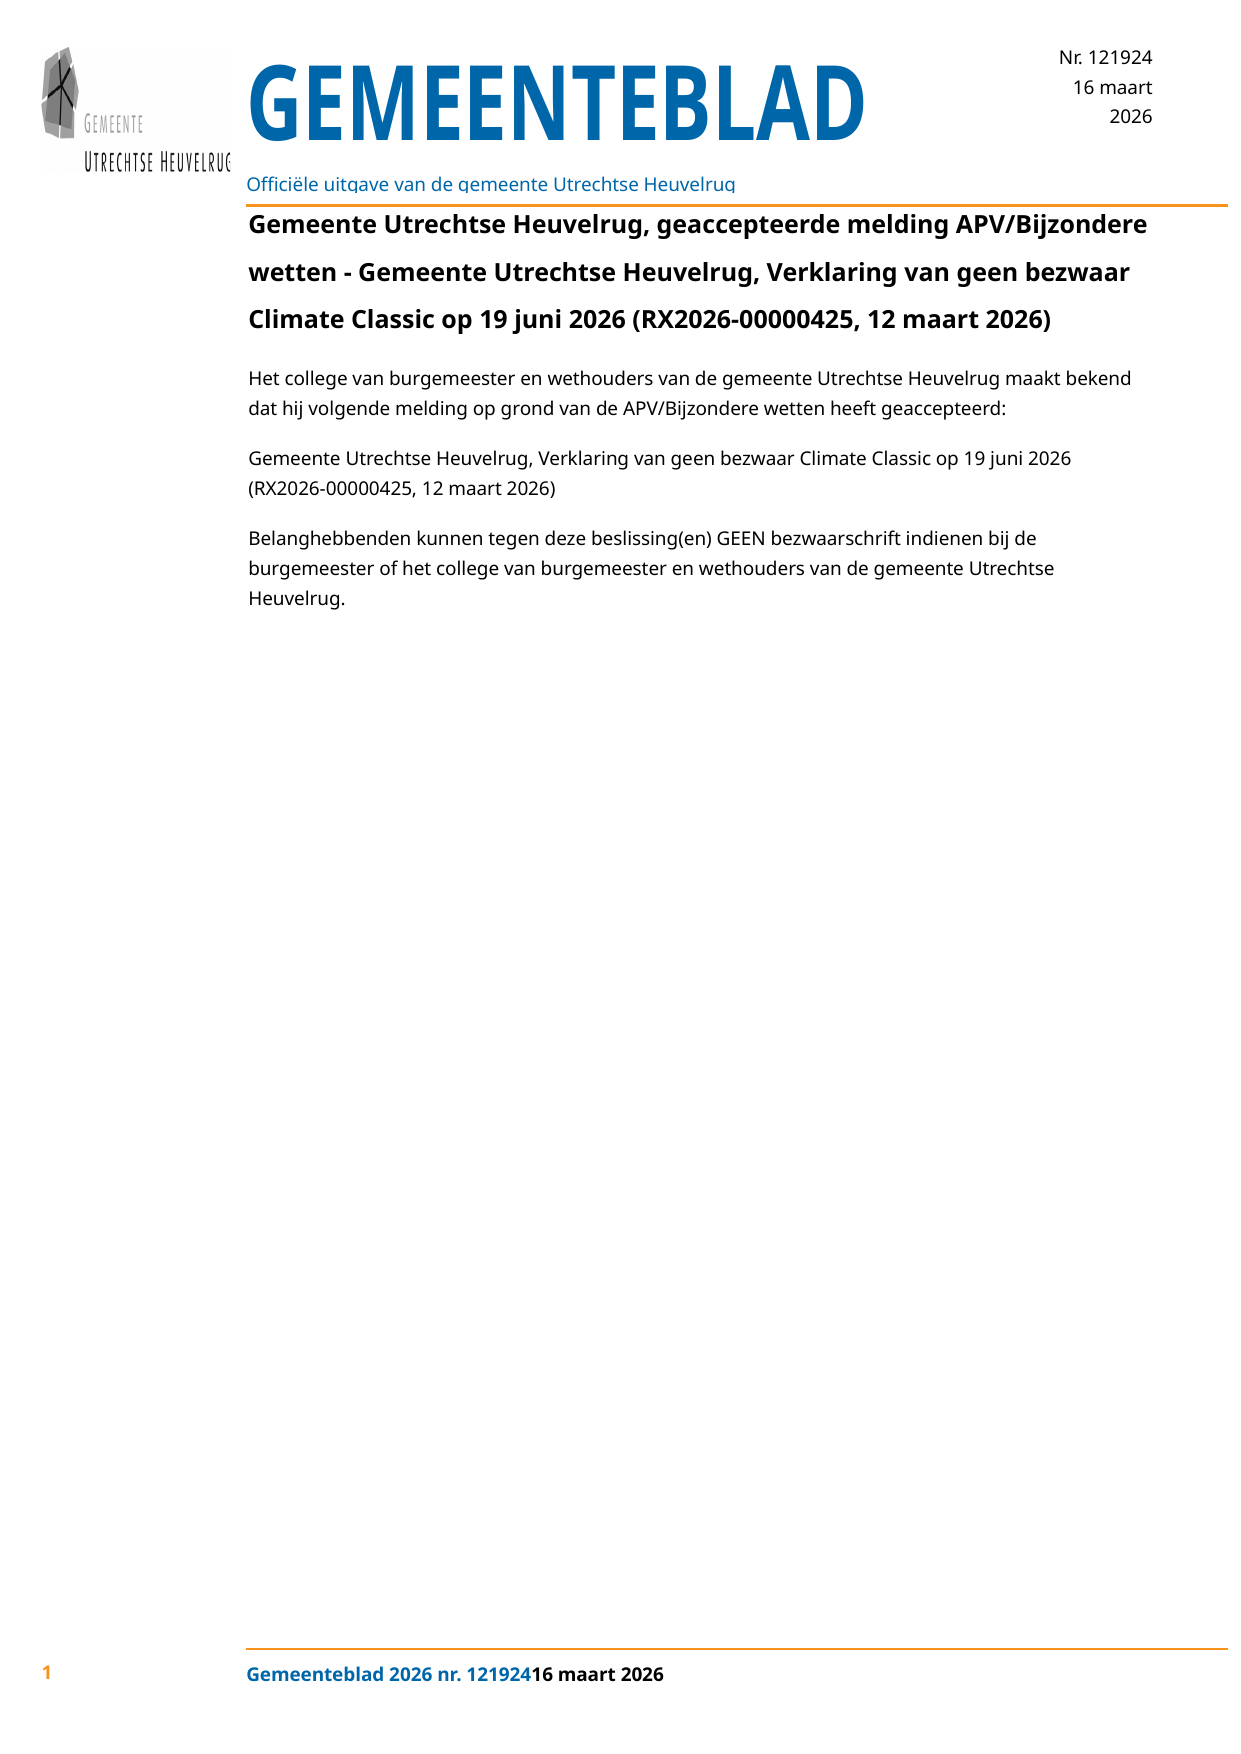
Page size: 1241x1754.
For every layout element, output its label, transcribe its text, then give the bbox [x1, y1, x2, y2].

text Belanghebbenden kunnen tegen deze beslissing(en) GEEN bezwaarschrift indienen bij de burgemeester of het college van burgemeester en wethouders van de gemeente Utrechtse Heuvelrug. [248, 526, 1152, 610]
text Gemeente Utrechtse Heuvelrug, geaccepteerde melding APV/Bijzondere wetten - Gemeente Utrechtse Heuvelrug, Verklaring van geen bezwaar Climate Classic op 19 juni 2026 (RX2026-00000425, 12 maart 2026) [248, 207, 1152, 336]
picture [41, 47, 231, 172]
text Gemeente Utrechtse Heuvelrug, Verklaring van geen bezwaar Climate Classic op 19 juni 2026 (RX2026-00000425, 12 maart 2026) [248, 446, 1152, 501]
text Het college van burgemeester en wethouders van de gemeente Utrechtse Heuvelrug maakt bekend dat hij volgende melding op grond van de APV/Bijzondere wetten heeft geaccepteerd: [248, 366, 1152, 421]
